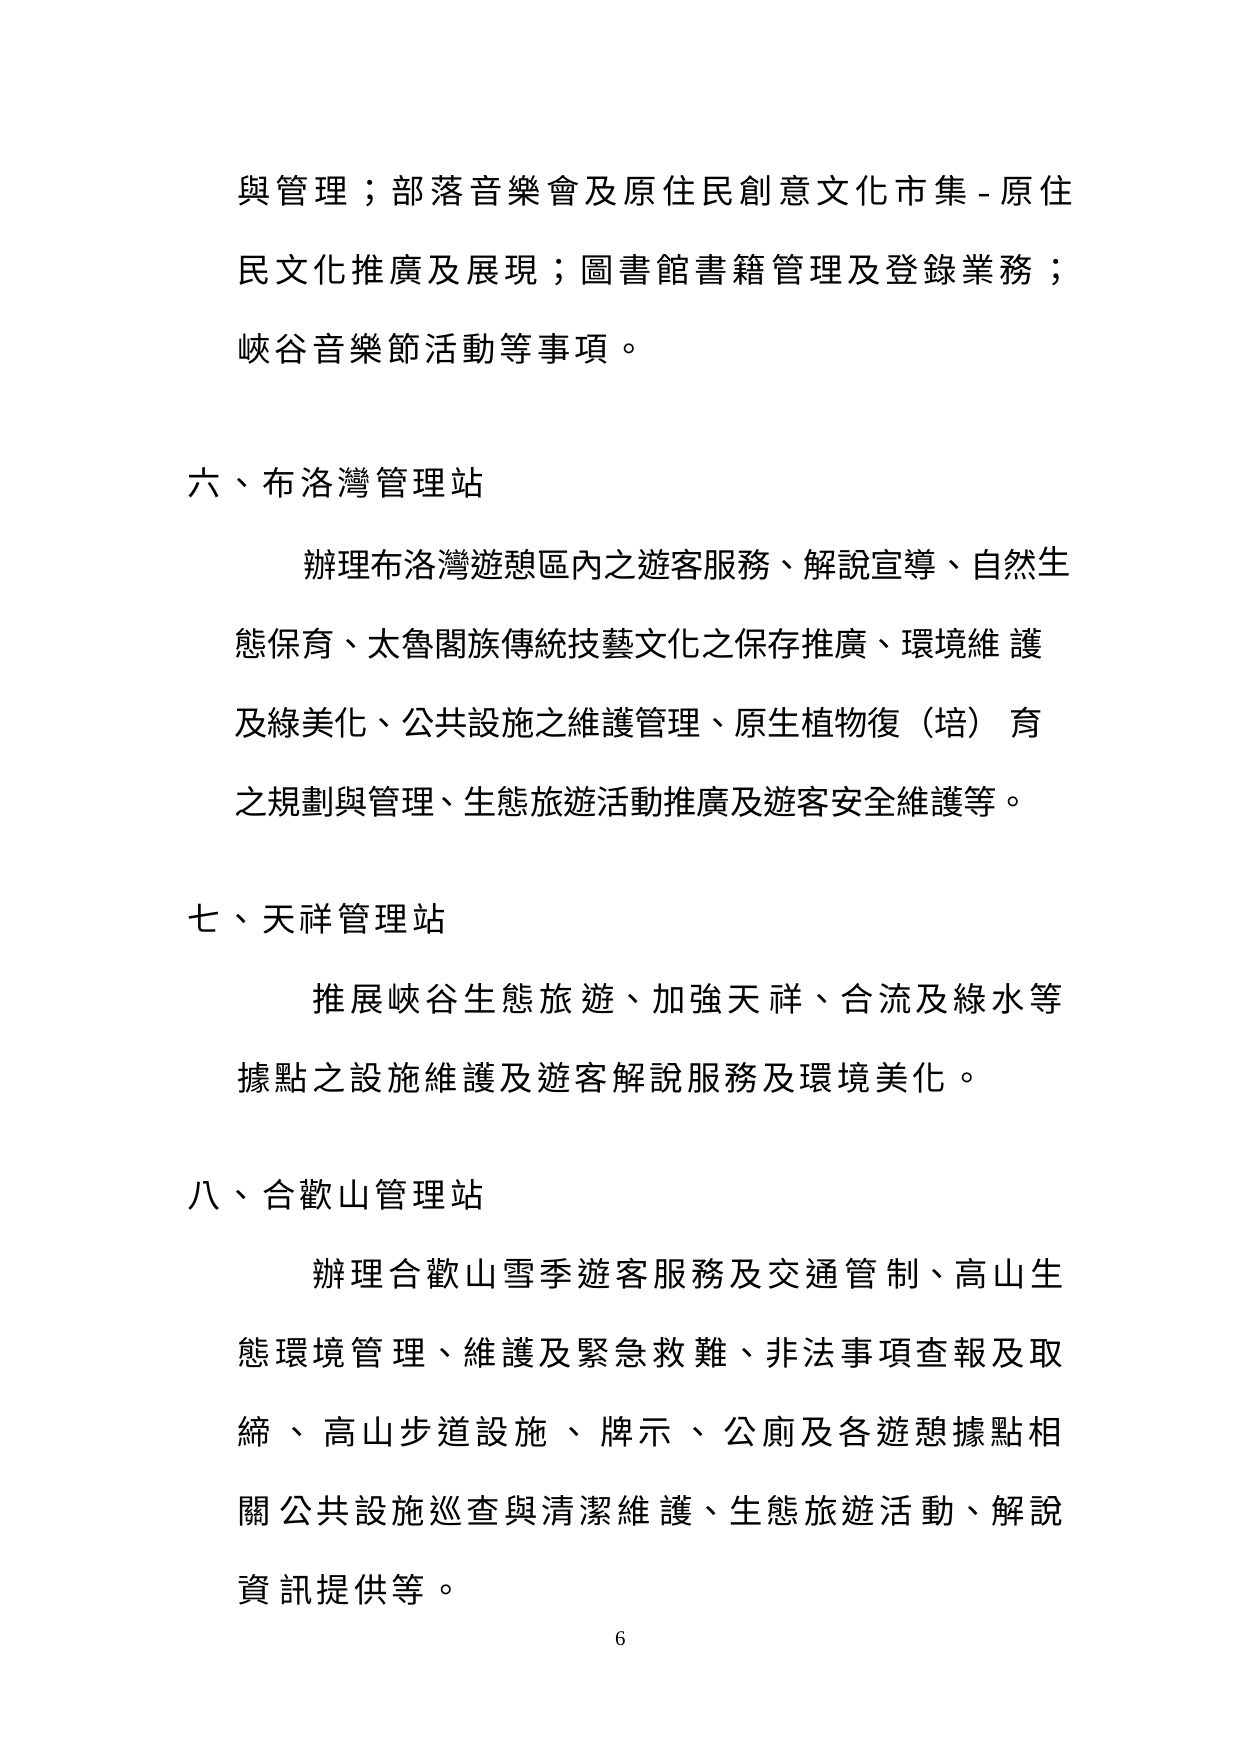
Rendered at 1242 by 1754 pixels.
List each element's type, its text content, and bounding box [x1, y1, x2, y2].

text 推展峽谷生態旅 遊、加強天 祥、合流及綠水等 據點之設施維護及遊客解說服務及環境美化。 [237, 972, 1063, 1099]
text 六、布洛灣管理站 [187, 457, 1075, 505]
text 辦理合歡山雪季遊客服務及交通管 制、高山生 態環境管 理、維護及緊急救 難、非法事項查報及取 締 、 高山步道設施 、 牌示 、 公廁及各遊憩據點相關 公共設施巡查與清潔維 護、生態旅遊活 動、解說資 訊提供等。 [237, 1248, 1063, 1612]
text 與管理；部落音樂會及原住民創意文化市集 - 原住 民文化推廣及展現；圖書館書籍管理及登錄業務； 峽谷音樂節活動等事項。 [237, 164, 1073, 371]
text 八、合歡山管理站 [187, 1169, 1075, 1217]
text 辦理布洛灣遊憩區內之遊客服務、解說宣導、自然生態保育、太魯閣族傳統技藝文化之保存推廣、環境維 護及綠美化、公共設施之維護管理、原生植物復（培） 育之規劃與管理、生態旅遊活動推廣及遊客安全維護等。 [234, 536, 1075, 824]
text 七、天祥管理站 [187, 893, 1075, 941]
